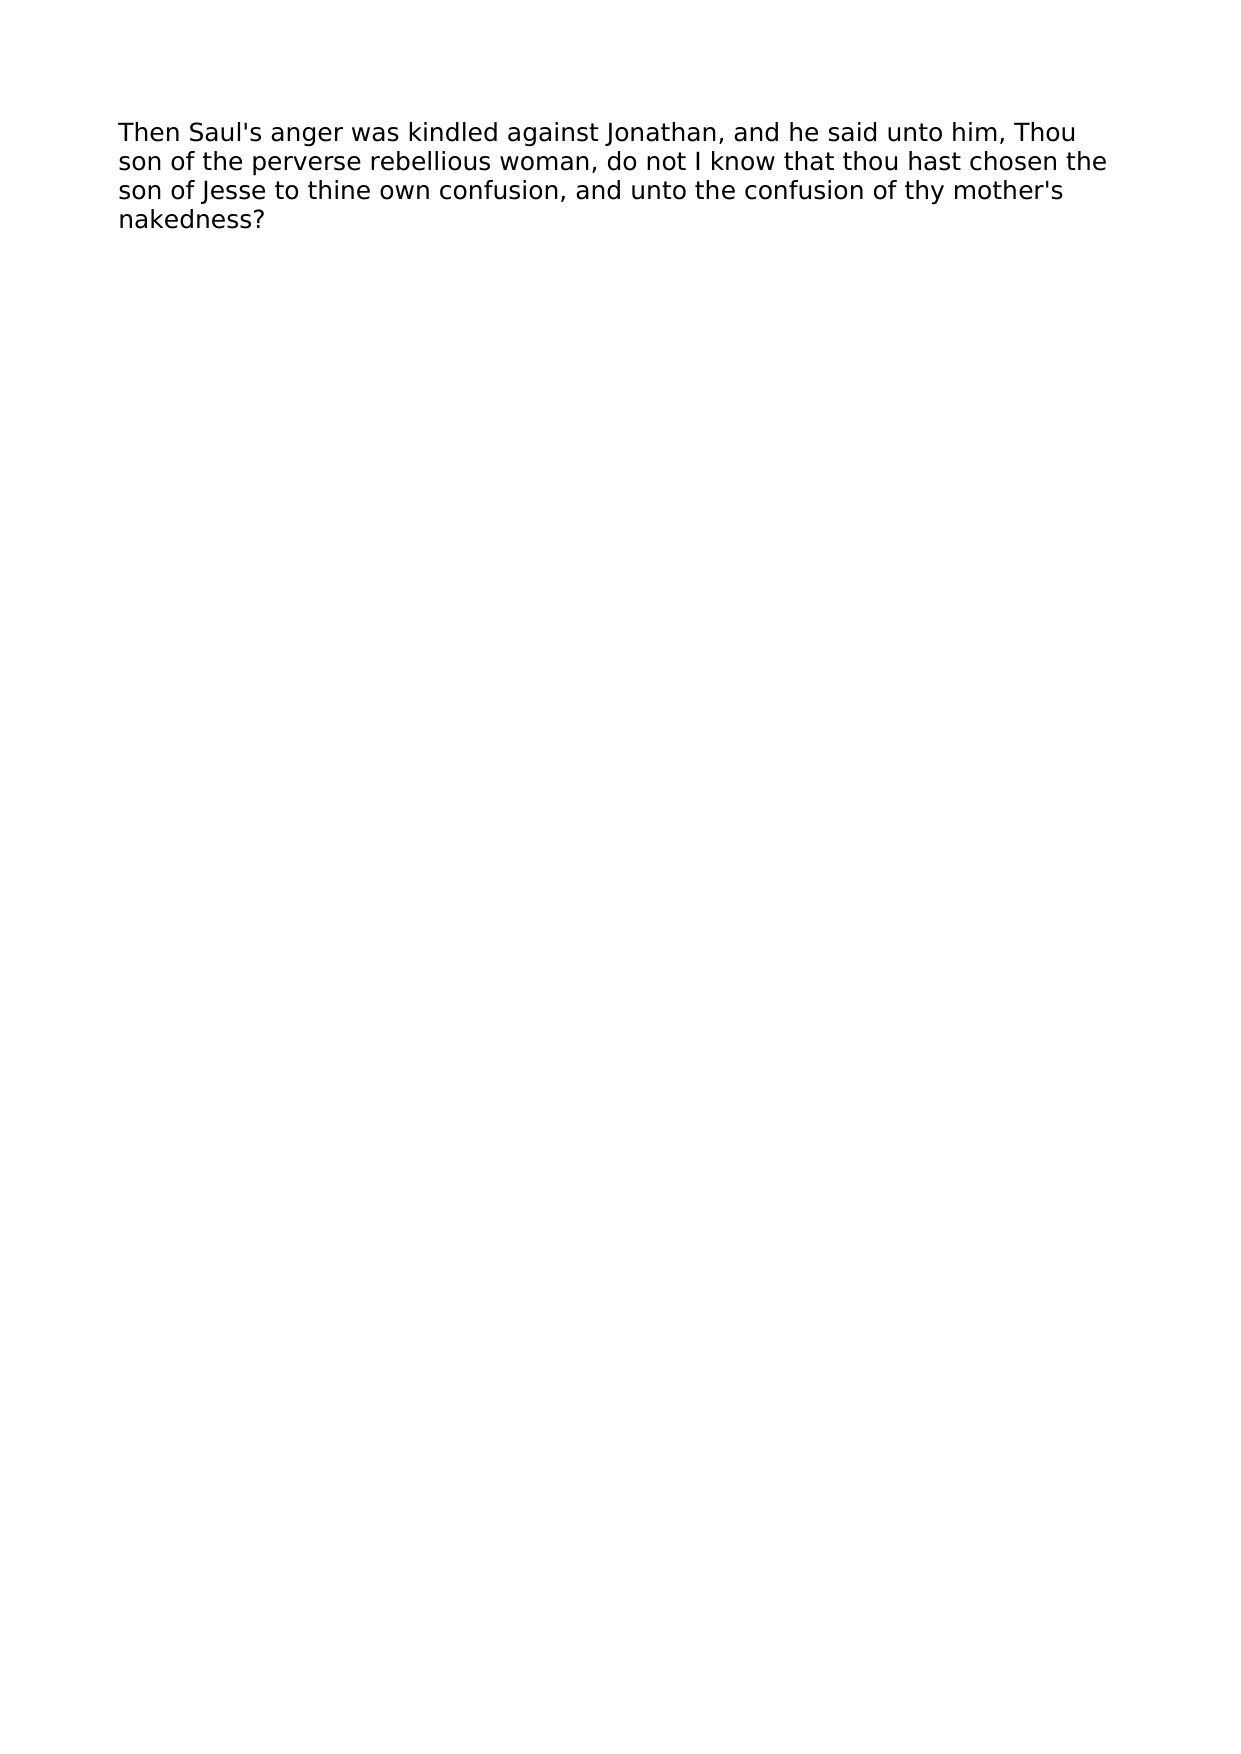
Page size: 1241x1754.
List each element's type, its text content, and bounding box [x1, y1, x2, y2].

text Then Saul's anger was kindled against Jonathan, and he said unto him, Thou son of the perverse rebellious woman, do not I know that thou hast chosen the son of Jesse to thine own confusion, and unto the confusion of thy mother's nakedness? [118, 118, 1122, 235]
